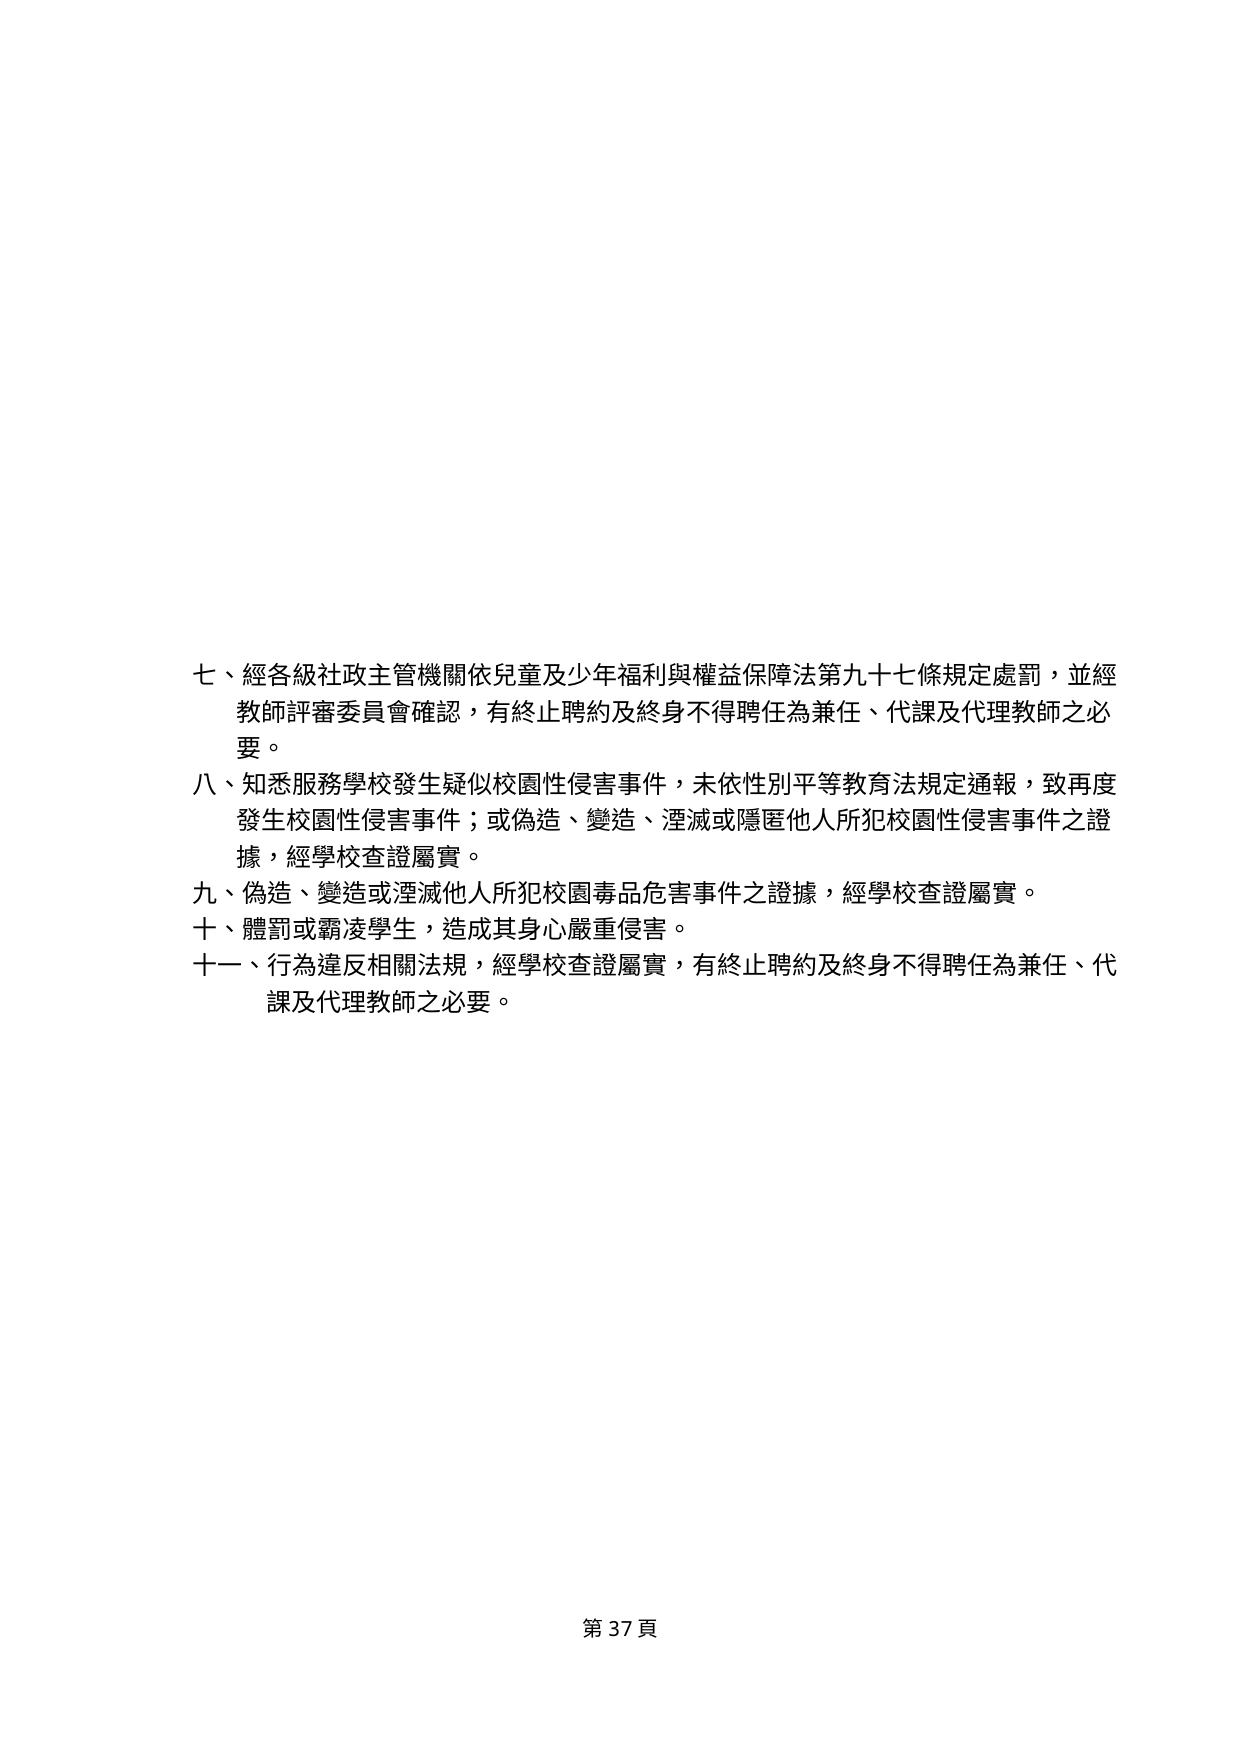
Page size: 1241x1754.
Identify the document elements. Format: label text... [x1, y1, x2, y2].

text 十一、行為違反相關法規，經學校查證屬實，有終止聘約及終身不得聘任為兼任、代課及代理教師之必要。 [192, 946, 1122, 1018]
text 十、體罰或霸凌學生，造成其身心嚴重侵害。 [192, 909, 1122, 946]
text 八、知悉服務學校發生疑似校園性侵害事件，未依性別平等教育法規定通報，致再度發生校園性侵害事件；或偽造、變造、湮滅或隱匿他人所犯校園性侵害事件之證據，經學校查證屬實。 [192, 764, 1122, 873]
text 七、經各級社政主管機關依兒童及少年福利與權益保障法第九十七條規定處罰，並經教師評審委員會確認，有終止聘約及終身不得聘任為兼任、代課及代理教師之必要。 [192, 656, 1122, 764]
text 九、偽造、變造或湮滅他人所犯校園毒品危害事件之證據，經學校查證屬實。 [192, 873, 1122, 909]
